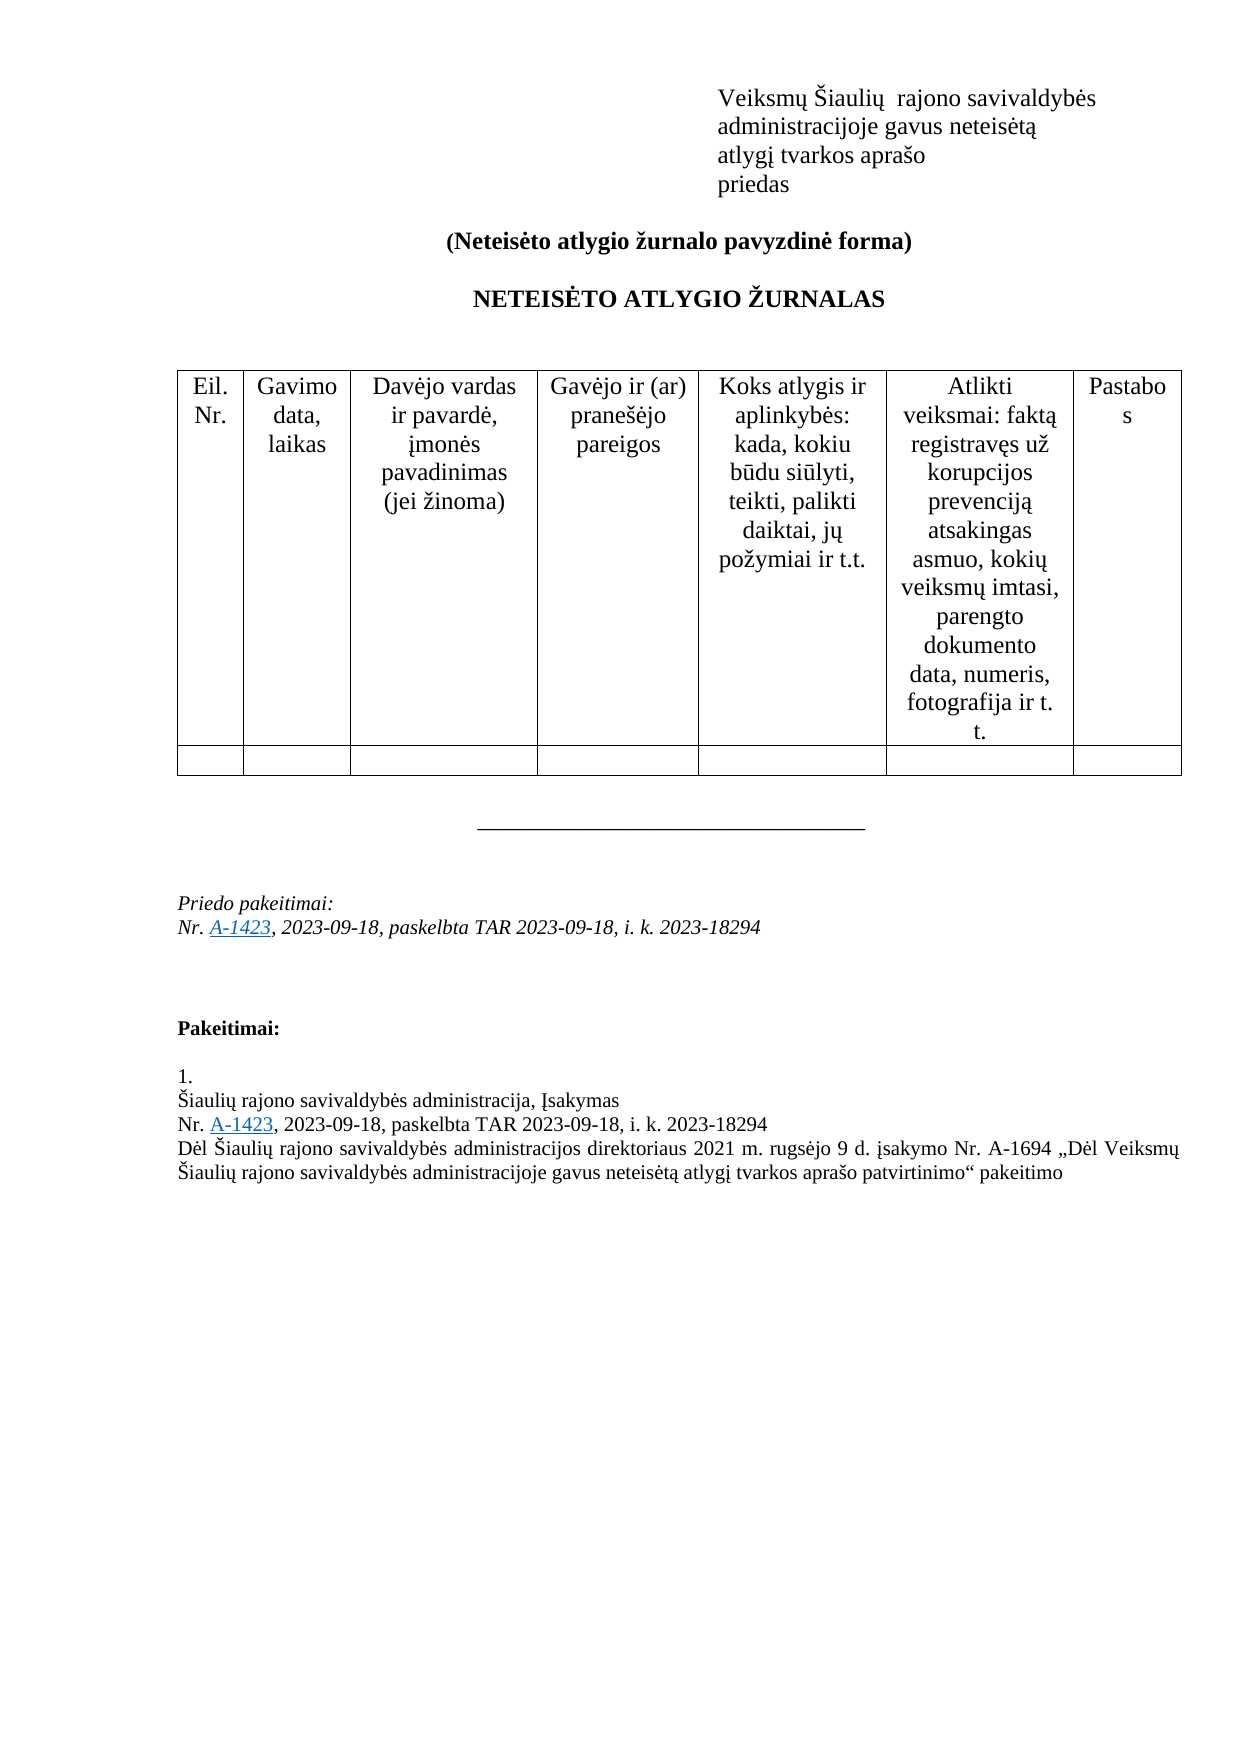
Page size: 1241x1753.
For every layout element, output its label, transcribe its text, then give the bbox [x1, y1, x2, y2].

table_cell [178, 746, 243, 775]
table_header Koks atlygis ir aplinkybės: kada, kokiu būdu siūlyti, teikti, palikti daiktai, jų požymiai ir t.t. [699, 371, 886, 745]
table_cell [1074, 746, 1181, 775]
table_header Gavimo data, laikas [244, 371, 350, 745]
table_header Pastabos [1074, 371, 1181, 745]
text Nr. A-1423, 2023-09-18, paskelbta TAR 2023-09-18, i. k. 2023-18294 [177, 1112, 1181, 1136]
text NETEISĖTO ATLYGIO ŽURNALAS [177, 284, 1181, 313]
table_header Gavėjo ir (ar) pranešėjo pareigos [538, 371, 698, 745]
table_cell [538, 746, 698, 775]
text priedas [582, 169, 1181, 198]
text Veiksmų Šiaulių rajono savivaldybės [582, 83, 1181, 111]
text Nr. A-1423, 2023-09-18, paskelbta TAR 2023-09-18, i. k. 2023-18294 [177, 915, 1181, 939]
table_header Eil. Nr. [178, 371, 243, 745]
table_header Atlikti veiksmai: faktą registravęs už korupcijos prevenciją atsakingas asmuo, kokių veiksmų imtasi, parengto dokumento data, numeris, fotografija ir t. t. [887, 371, 1073, 745]
text atlygį tvarkos aprašo [582, 140, 1181, 169]
text (Neteisėto atlygio žurnalo pavyzdinė forma) [177, 226, 1181, 255]
text 1. [177, 1064, 1181, 1088]
text _______________________________ [177, 804, 1181, 833]
text Priedo pakeitimai: [177, 891, 1181, 915]
text Šiaulių rajono savivaldybės administracija, Įsakymas [177, 1088, 1181, 1112]
table_cell [351, 746, 537, 775]
table_cell [699, 746, 886, 775]
table_cell [887, 746, 1073, 775]
text administracijoje gavus neteisėtą [582, 111, 1181, 140]
text Pakeitimai: [177, 1016, 1181, 1040]
table_header Davėjo vardas ir pavardė, įmonės pavadinimas (jei žinoma) [351, 371, 537, 745]
text Dėl Šiaulių rajono savivaldybės administracijos direktoriaus 2021 m. rugsėjo 9 d. įsakymo Nr. A-1694 „Dėl Veiksmų Šiaulių rajono savivaldybės administracijoje gavus neteisėtą atlygį tvarkos aprašo patvirtinimo“ pakeitimo [177, 1136, 1181, 1184]
table_cell [244, 746, 350, 775]
